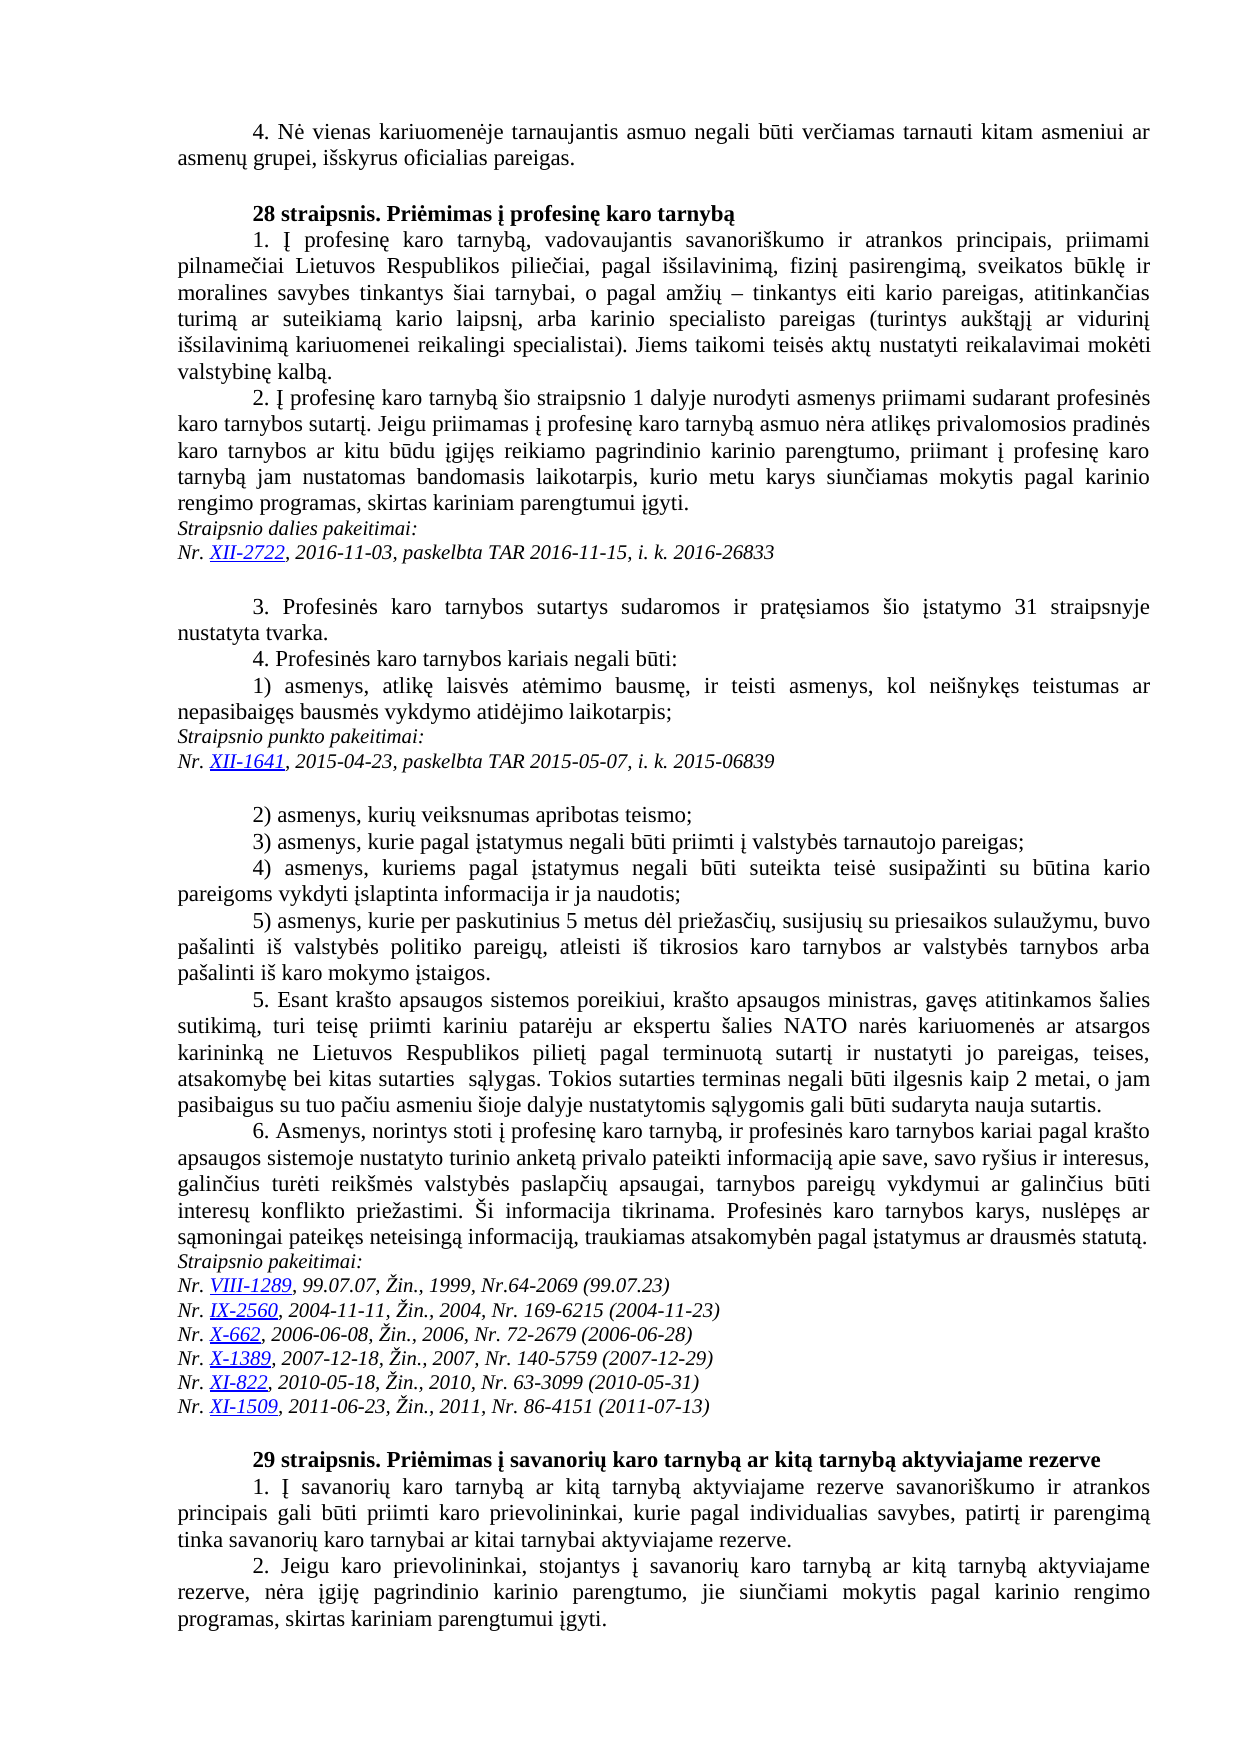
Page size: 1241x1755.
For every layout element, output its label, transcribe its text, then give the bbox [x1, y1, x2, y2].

text 3) asmenys, kurie pagal įstatymus negali būti priimti į valstybės tarnautojo pareigas; [177, 828, 1152, 854]
text 1. Į savanorių karo tarnybą ar kitą tarnybą aktyviajame rezerve savanoriškumo ir atrankos principais gali būti priimti karo prievolininkai, kurie pagal individualias savybes, patirtį ir parengimą tinka savanorių karo tarnybai ar kitai tarnybai aktyviajame rezerve. [177, 1473, 1152, 1552]
text Nr. X-1389, 2007-12-18, Žin., 2007, Nr. 140-5759 (2007-12-29) [177, 1346, 1152, 1370]
text Nr. XI-1509, 2011-06-23, Žin., 2011, Nr. 86-4151 (2011-07-13) [177, 1394, 1152, 1418]
text 2. Į profesinę karo tarnybą šio straipsnio 1 dalyje nurodyti asmenys priimami sudarant profesinės karo tarnybos sutartį. Jeigu priimamas į profesinę karo tarnybą asmuo nėra atlikęs privalomosios pradinės karo tarnybos ar kitu būdu įgijęs reikiamo pagrindinio karinio parengtumo, priimant į profesinę karo tarnybą jam nustatomas bandomasis laikotarpis, kurio metu karys siunčiamas mokytis pagal karinio rengimo programas, skirtas kariniam parengtumui įgyti. [177, 384, 1152, 516]
text Straipsnio pakeitimai: [177, 1249, 1152, 1273]
text Straipsnio punkto pakeitimai: [177, 724, 1152, 748]
text Nr. XII-2722, 2016-11-03, paskelbta TAR 2016-11-15, i. k. 2016-26833 [177, 540, 1152, 564]
text Straipsnio dalies pakeitimai: [177, 516, 1152, 540]
text 1) asmenys, atlikę laisvės atėmimo bausmę, ir teisti asmenys, kol neišnykęs teistumas ar nepasibaigęs bausmės vykdymo atidėjimo laikotarpis; [177, 672, 1152, 724]
text 5) asmenys, kurie per paskutinius 5 metus dėl priežasčių, susijusių su priesaikos sulaužymu, buvo pašalinti iš valstybės politiko pareigų, atleisti iš tikrosios karo tarnybos ar valstybės tarnybos arba pašalinti iš karo mokymo įstaigos. [177, 907, 1152, 986]
text Nr. VIII-1289, 99.07.07, Žin., 1999, Nr.64-2069 (99.07.23) [177, 1273, 1152, 1297]
text 1. Į profesinę karo tarnybą, vadovaujantis savanoriškumo ir atrankos principais, priimami pilnamečiai Lietuvos Respublikos piliečiai, pagal išsilavinimą, fizinį pasirengimą, sveikatos būklę ir moralines savybes tinkantys šiai tarnybai, o pagal amžių – tinkantys eiti kario pareigas, atitinkančias turimą ar suteikiamą kario laipsnį, arba karinio specialisto pareigas (turintys aukštąjį ar vidurinį išsilavinimą kariuomenei reikalingi specialistai). Jiems taikomi teisės aktų nustatyti reikalavimai mokėti valstybinę kalbą. [177, 226, 1152, 384]
text 6. Asmenys, norintys stoti į profesinę karo tarnybą, ir profesinės karo tarnybos kariai pagal krašto apsaugos sistemoje nustatyto turinio anketą privalo pateikti informaciją apie save, savo ryšius ir interesus, galinčius turėti reikšmės valstybės paslapčių apsaugai, tarnybos pareigų vykdymui ar galinčius būti interesų konflikto priežastimi. Ši informacija tikrinama. Profesinės karo tarnybos karys, nuslėpęs ar sąmoningai pateikęs neteisingą informaciją, traukiamas atsakomybėn pagal įstatymus ar drausmės statutą. [177, 1118, 1152, 1249]
text 2) asmenys, kurių veiksnumas apribotas teismo; [177, 801, 1152, 828]
text 28 straipsnis. Priėmimas į profesinę karo tarnybą [177, 199, 1152, 226]
text Nr. XII-1641, 2015-04-23, paskelbta TAR 2015-05-07, i. k. 2015-06839 [177, 748, 1152, 773]
text Nr. X-662, 2006-06-08, Žin., 2006, Nr. 72-2679 (2006-06-28) [177, 1322, 1152, 1346]
text Nr. IX-2560, 2004-11-11, Žin., 2004, Nr. 169-6215 (2004-11-23) [177, 1297, 1152, 1322]
text Nr. XI-822, 2010-05-18, Žin., 2010, Nr. 63-3099 (2010-05-31) [177, 1370, 1152, 1394]
text 29 straipsnis. Priėmimas į savanorių karo tarnybą ar kitą tarnybą aktyviajame rezerve [252, 1447, 1152, 1473]
text 3. Profesinės karo tarnybos sutartys sudaromos ir pratęsiamos šio įstatymo 31 straipsnyje nustatyta tvarka. [177, 593, 1152, 645]
text 5. Esant krašto apsaugos sistemos poreikiui, krašto apsaugos ministras, gavęs atitinkamos šalies sutikimą, turi teisę priimti kariniu patarėju ar ekspertu šalies NATO narės kariuomenės ar atsargos karininką ne Lietuvos Respublikos pilietį pagal terminuotą sutartį ir nustatyti jo pareigas, teises, atsakomybę bei kitas sutarties sąlygas. Tokios sutarties terminas negali būti ilgesnis kaip 2 metai, o jam pasibaigus su tuo pačiu asmeniu šioje dalyje nustatytomis sąlygomis gali būti sudaryta nauja sutartis. [177, 986, 1152, 1118]
text 4. Nė vienas kariuomenėje tarnaujantis asmuo negali būti verčiamas tarnauti kitam asmeniui ar asmenų grupei, išskyrus oficialias pareigas. [177, 118, 1152, 171]
text 4) asmenys, kuriems pagal įstatymus negali būti suteikta teisė susipažinti su būtina kario pareigoms vykdyti įslaptinta informacija ir ja naudotis; [177, 854, 1152, 907]
text 4. Profesinės karo tarnybos kariais negali būti: [177, 645, 1152, 672]
text 2. Jeigu karo prievolininkai, stojantys į savanorių karo tarnybą ar kitą tarnybą aktyviajame rezerve, nėra įgiję pagrindinio karinio parengtumo, jie siunčiami mokytis pagal karinio rengimo programas, skirtas kariniam parengtumui įgyti. [177, 1552, 1152, 1631]
